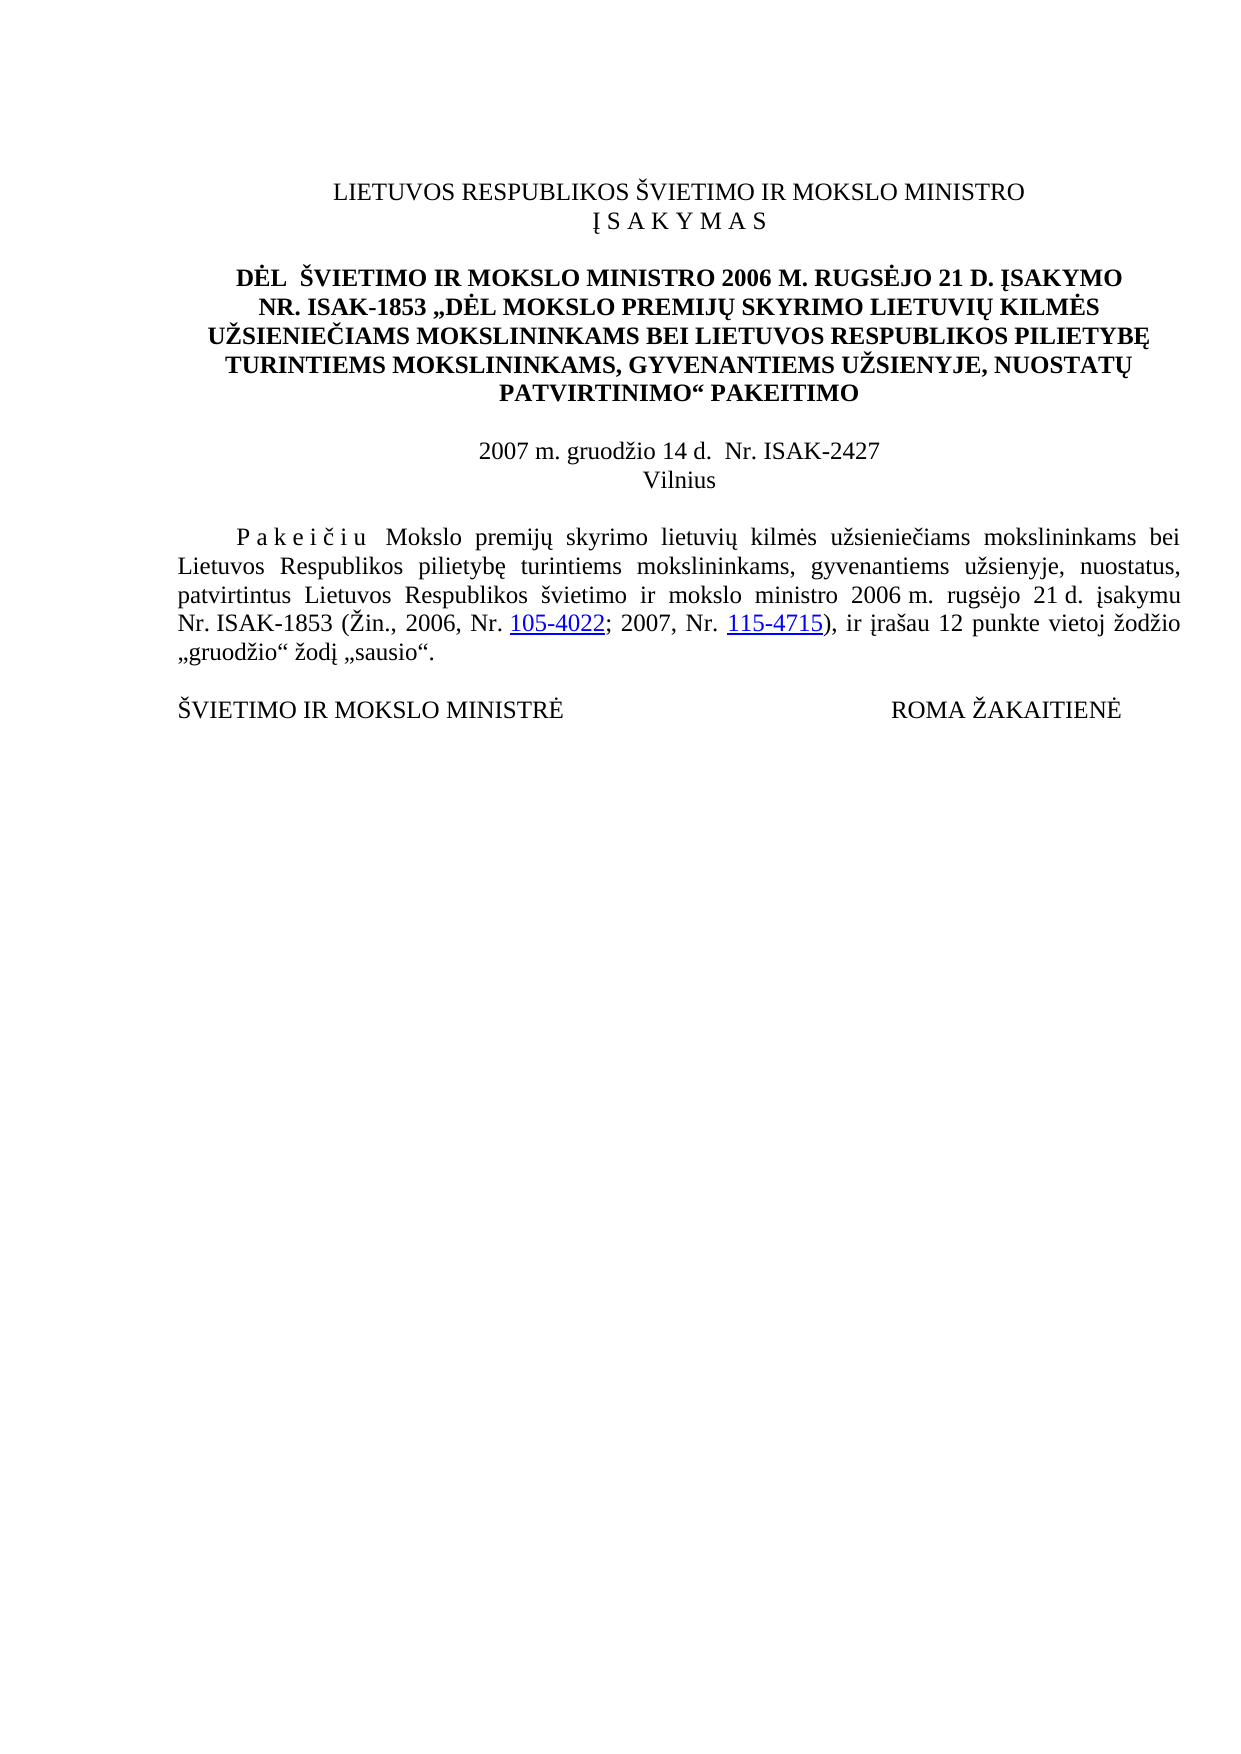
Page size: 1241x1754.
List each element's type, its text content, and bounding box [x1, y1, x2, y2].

text Vilnius [177, 465, 1181, 493]
text Švietimo ir mokslo ministrė Roma Žakaitienė [177, 695, 1181, 723]
text 2007 m. gruodžio 14 d. Nr. ISAK-2427 [177, 436, 1181, 465]
text Pakeičiu Mokslo premijų skyrimo lietuvių kilmės užsieniečiams mokslininkams bei Lietuvos Respublikos pilietybę turintiems mokslininkams, gyvenantiems užsienyje, nuostatus, patvirtintus Lietuvos Respublikos švietimo ir mokslo ministro 2006 m. rugsėjo 21 d. įsakymu Nr. ISAK-1853 (Žin., 2006, Nr. 105-4022; 2007, Nr. 115-4715), ir įrašau 12 punkte vietoj žodžio „gruodžio“ žodį „sausio“. [177, 522, 1181, 666]
text LIETUVOS RESPUBLIKOS ŠVIETIMO IR MOKSLO MINISTRO [177, 177, 1181, 206]
text ĮSAKYMAS [177, 206, 1181, 235]
text DĖL ŠVIETIMO IR MOKSLO MINISTRO 2006 M. RUGSĖJO 21 D. ĮSAKYMO NR. ISAK-1853 „DĖL MOKSLO PREMIJŲ SKYRIMO LIETUVIŲ KILMĖS UŽSIENIEČIAMS MOKSLININKAMS BEI LIETUVOS RESPUBLIKOS PILIETYBĘ TURINTIEMS MOKSLININKAMS, GYVENANTIEMS UŽSIENYJE, NUOSTATŲ PATVIRTINIMO“ PAKEITIMO [177, 263, 1181, 407]
